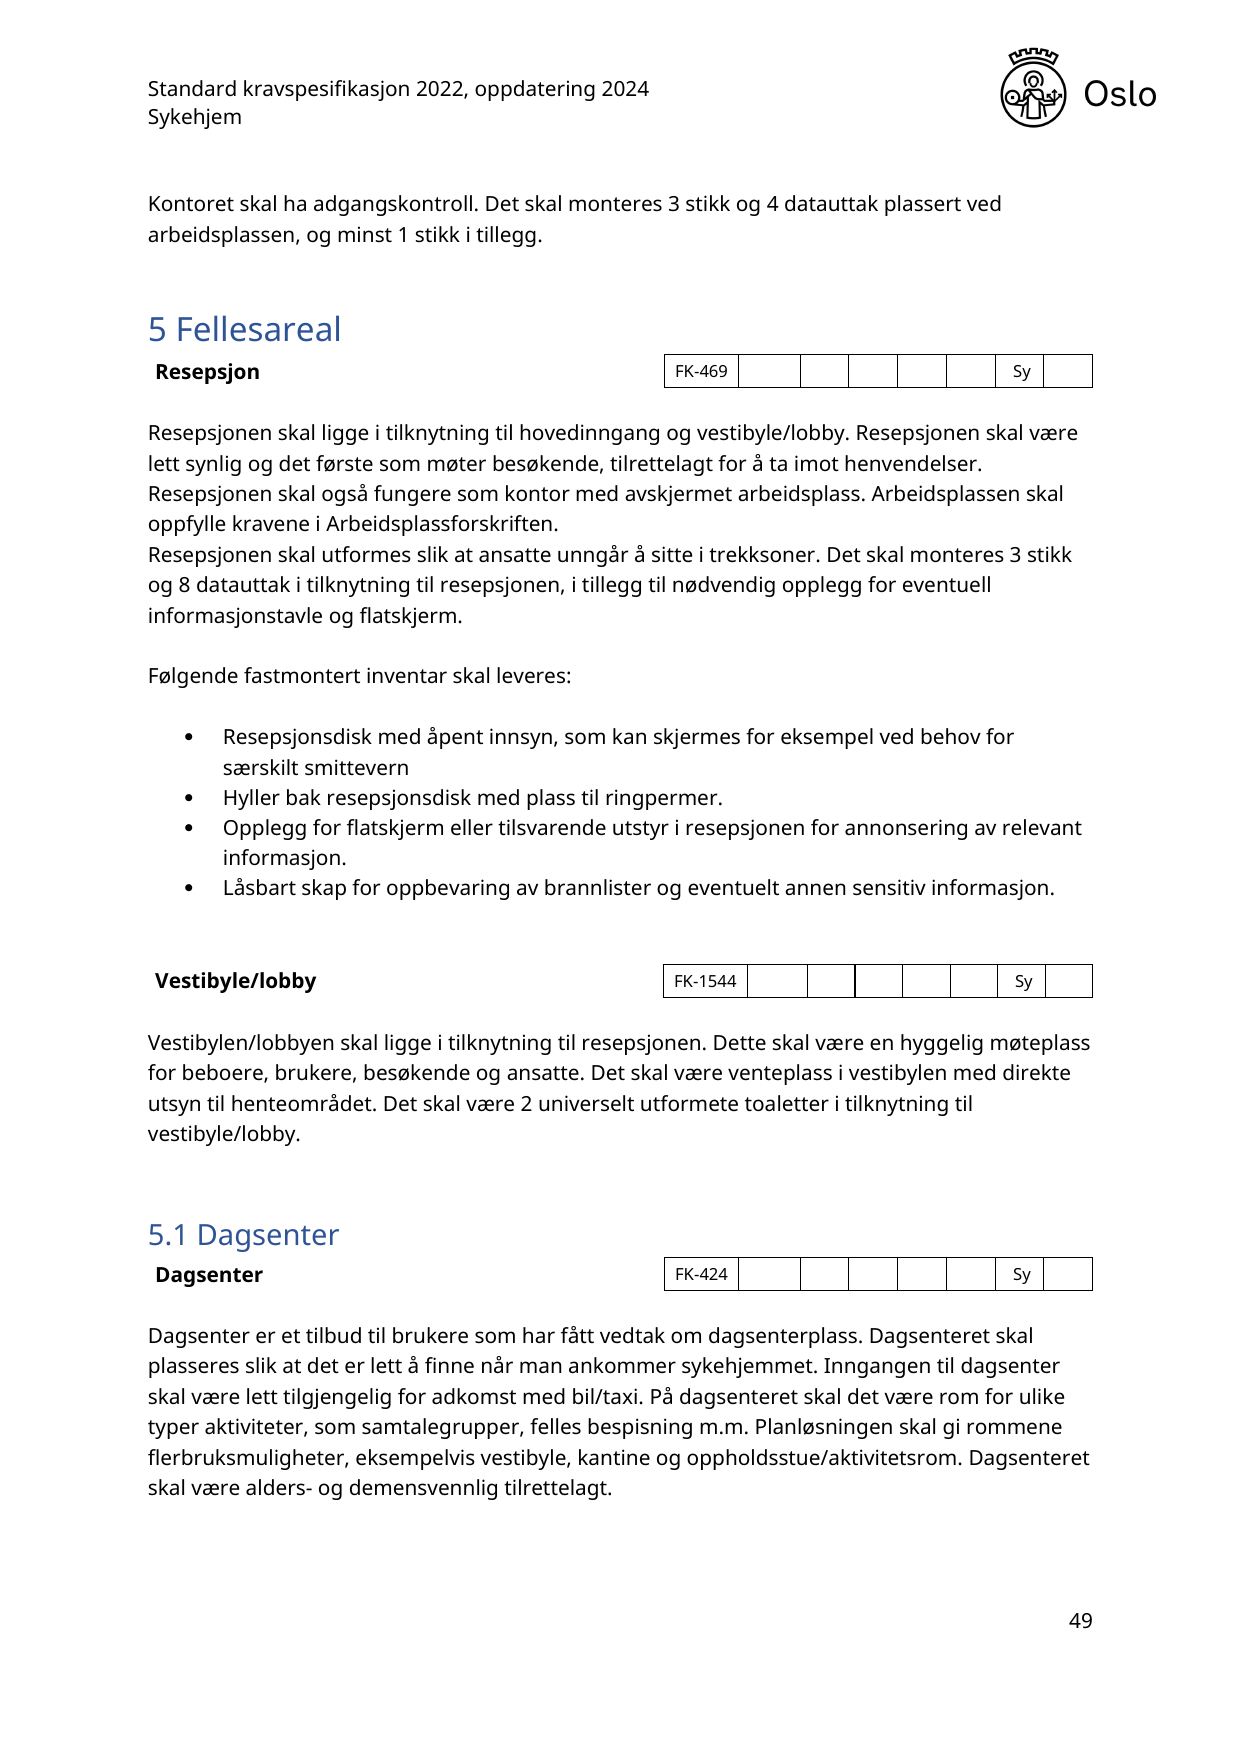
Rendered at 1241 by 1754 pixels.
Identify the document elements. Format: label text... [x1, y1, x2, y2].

table_header [801, 355, 848, 387]
list Opplegg for flatskjerm eller tilsvarende utstyr i resepsjonen for annonsering av relevant informasjon. [185, 813, 1093, 871]
table_header [801, 1258, 848, 1290]
table_header [849, 355, 897, 387]
subtitle 5.1 Dagsenter [148, 1215, 1093, 1254]
table_header [739, 355, 800, 387]
table_header Vestibyle/lobby [148, 964, 663, 997]
table_header FK-424 [665, 1258, 738, 1290]
table_header [748, 965, 807, 997]
text Følgende fastmontert inventar skal leveres: [148, 662, 1093, 690]
table_header FK-1544 [664, 965, 747, 997]
table_header [1044, 355, 1092, 387]
table_header [856, 965, 902, 997]
text Resepsjonen skal utformes slik at ansatte unngår å sitte i trekksoner. Det skal monteres 3 stikk og 8 datauttak i tilknytning til resepsjonen, i tillegg til nødvendig opplegg for eventuell informasjonstavle og flatskjerm. [148, 540, 1093, 629]
table_header Sy [996, 355, 1043, 387]
table_header [1044, 1258, 1092, 1290]
table_header [849, 1258, 897, 1290]
table_header Sy [998, 965, 1045, 997]
table_header Resepsjon [148, 354, 664, 387]
list Hyller bak resepsjonsdisk med plass til ringpermer. [185, 783, 1093, 811]
text Dagsenter er et tilbud til brukere som har fått vedtak om dagsenterplass. Dagsenteret skal plasseres slik at det er lett å finne når man ankommer sykehjemmet. Inngangen til dagsenter skal være lett tilgjengelig for adkomst med bil/taxi. På dagsenteret skal det være rom for ulike typer aktiviteter, som samtalegrupper, felles bespisning m.m. Planløsningen skal gi rommene flerbruksmuligheter, eksempelvis vestibyle, kantine og oppholdsstue/aktivitetsrom. Dagsenteret skal være alders- og demensvennlig tilrettelagt. [148, 1321, 1093, 1502]
subtitle 5 Fellesareal [148, 306, 1093, 351]
table_header [951, 965, 997, 997]
table_header [739, 1258, 800, 1290]
list Låsbart skap for oppbevaring av brannlister og eventuelt annen sensitiv informasjon. [185, 873, 1093, 901]
table_header [808, 965, 854, 997]
table_header [903, 965, 950, 997]
list Resepsjonsdisk med åpent innsyn, som kan skjermes for eksempel ved behov for særskilt smittevern [185, 722, 1093, 781]
text Kontoret skal ha adgangskontroll. Det skal monteres 3 stikk og 4 datauttak plassert ved arbeidsplassen, og minst 1 stikk i tillegg. [148, 189, 1093, 248]
table_header [1046, 965, 1092, 997]
table_header Sy [996, 1258, 1043, 1290]
table_header [898, 355, 946, 387]
table_header Dagsenter [148, 1257, 664, 1290]
table_header [947, 355, 995, 387]
table_header [947, 1258, 995, 1290]
text Vestibylen/lobbyen skal ligge i tilknytning til resepsjonen. Dette skal være en hyggelig møteplass for beboere, brukere, besøkende og ansatte. Det skal være venteplass i vestibylen med direkte utsyn til henteområdet. Det skal være 2 universelt utformete toaletter i tilknytning til vestibyle/lobby. [148, 1028, 1093, 1148]
text Resepsjonen skal ligge i tilknytning til hovedinngang og vestibyle/lobby. Resepsjonen skal være lett synlig og det første som møter besøkende, tilrettelagt for å ta imot henvendelser. Resepsjonen skal også fungere som kontor med avskjermet arbeidsplass. Arbeidsplassen skal oppfylle kravene i Arbeidsplassforskriften. [148, 418, 1093, 538]
table_header FK-469 [665, 355, 738, 387]
table_header [898, 1258, 946, 1290]
